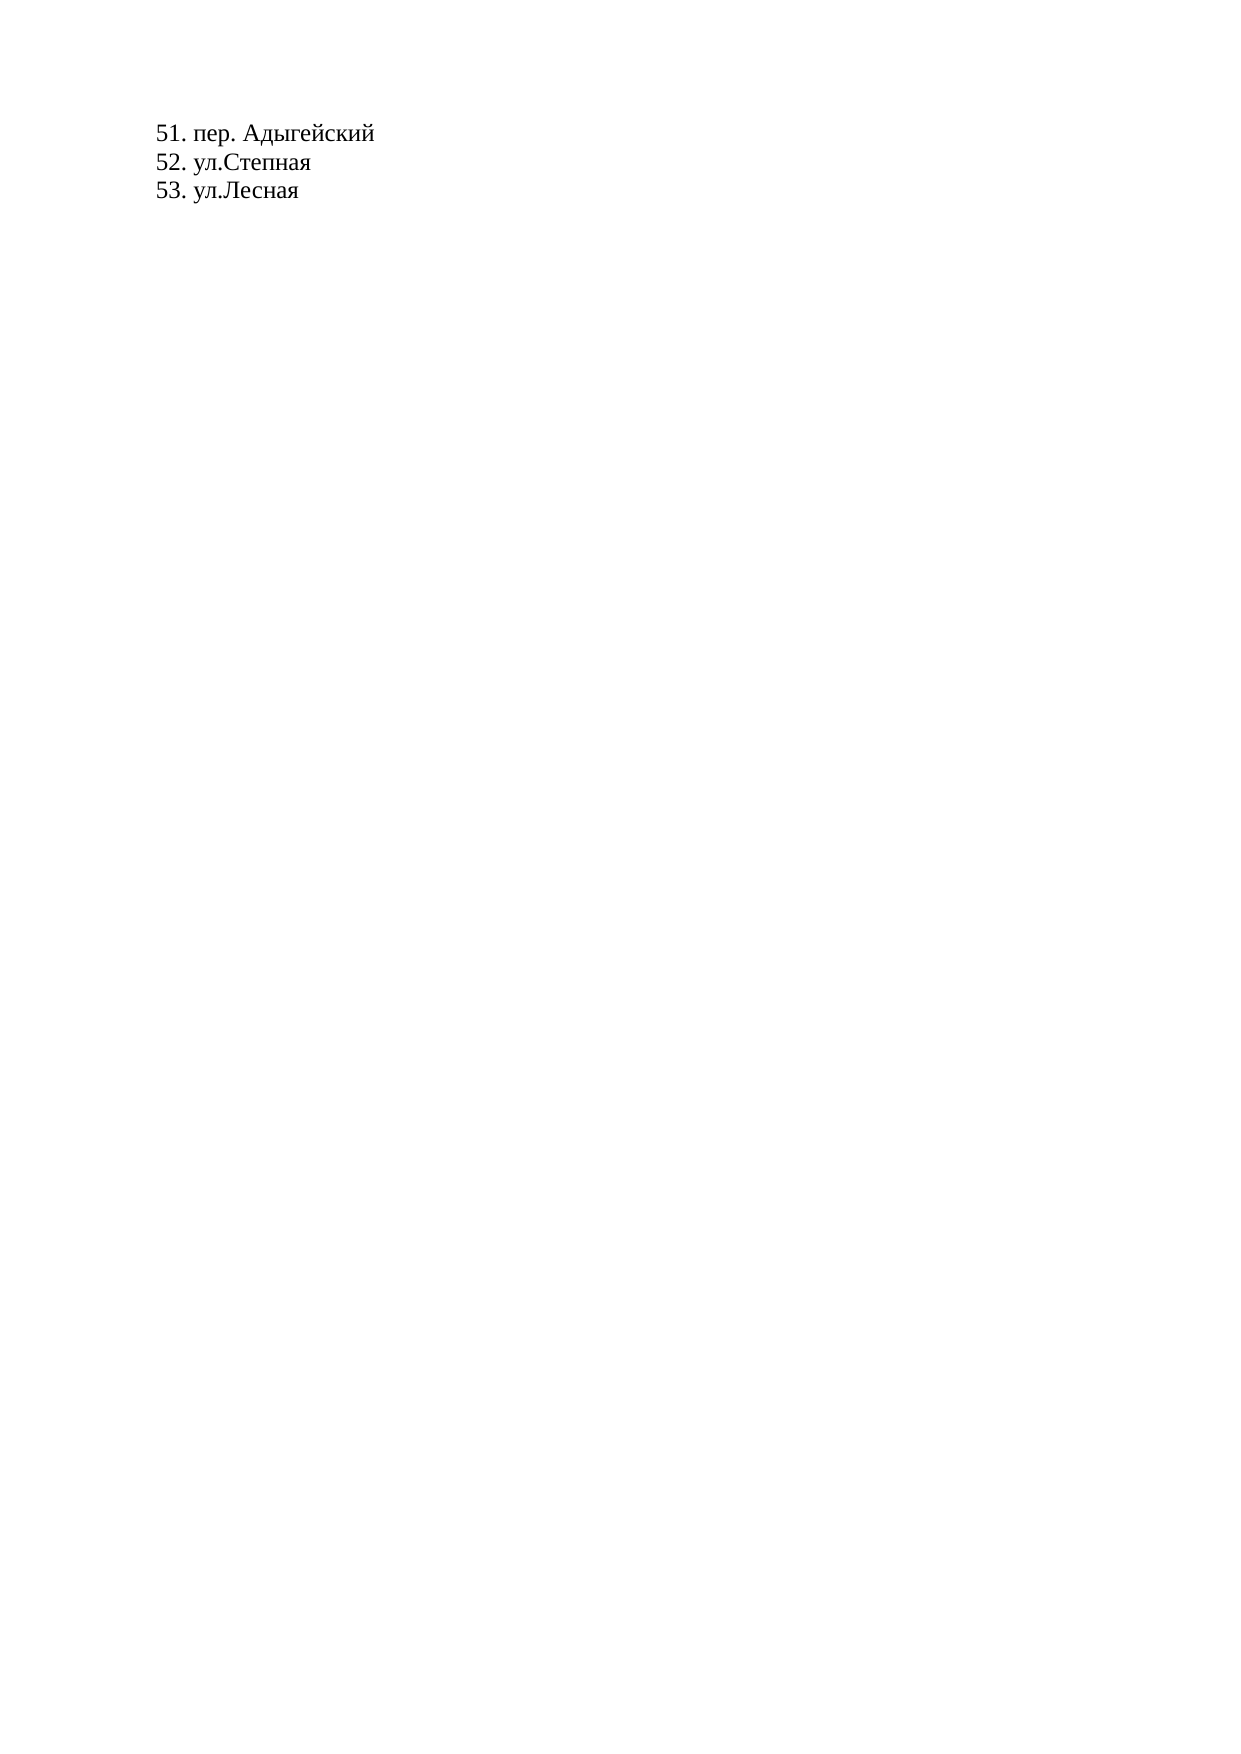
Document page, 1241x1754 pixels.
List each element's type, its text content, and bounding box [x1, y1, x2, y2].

list пер. Адыгейский [156, 118, 1122, 147]
list ул.Лесная [156, 176, 1122, 204]
list ул.Степная [156, 147, 1122, 176]
